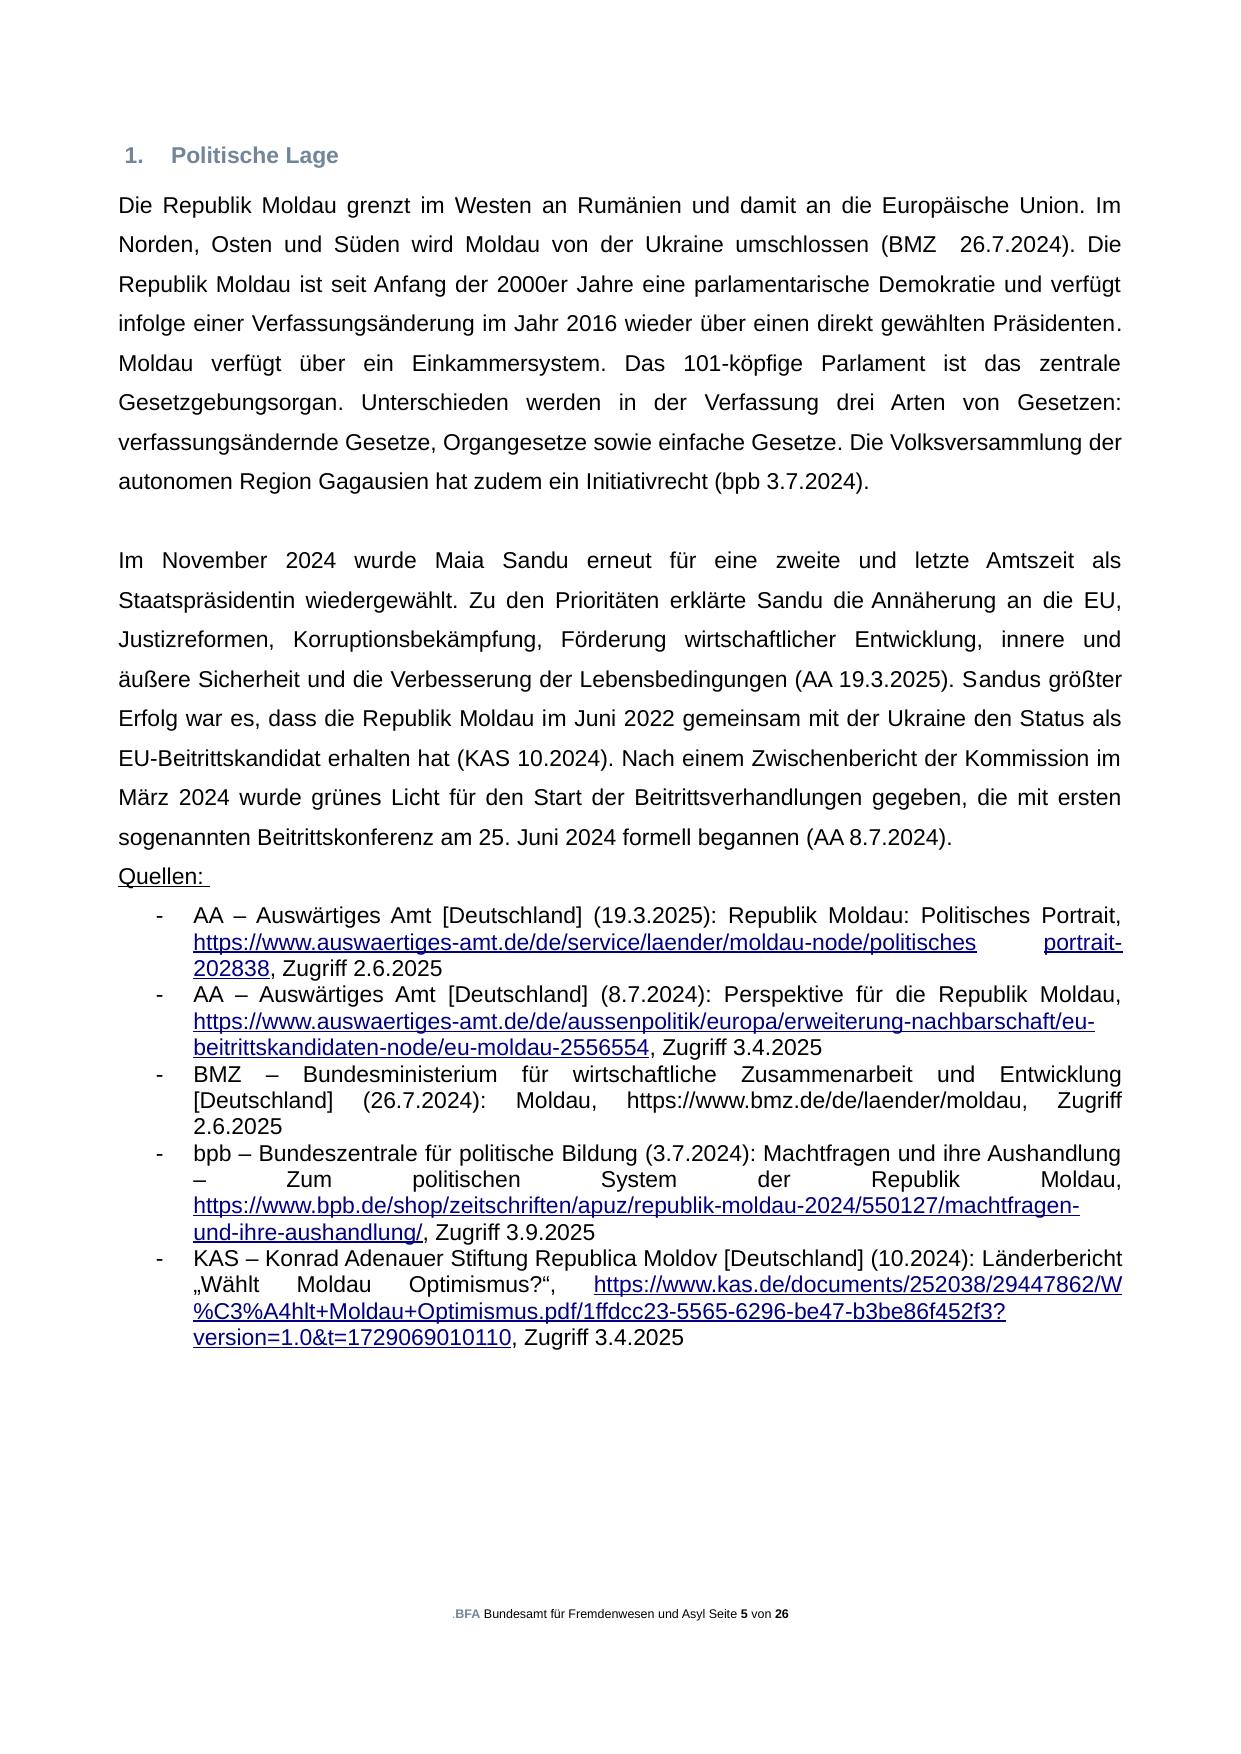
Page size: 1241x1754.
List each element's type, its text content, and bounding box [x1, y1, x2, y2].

list bpb – Bundeszentrale für politische Bildung (3.7.2024): Machtfragen und ihre Aushandlung – Zum politischen System der Republik Moldau, https://www.bpb.de/shop/zeitschriften/apuz/republik-moldau-2024/550127/machtfragen-und-ihre-aushandlung/, Zugriff 3.9.2025 [156, 1139, 1122, 1245]
text Quellen: [118, 863, 1122, 889]
text Im November 2024 wurde Maia Sandu erneut für eine zweite und letzte Amtszeit als Staatspräsidentin wiedergewählt. Zu den Prioritäten erklärte Sandu die Annäherung an die EU, Justizreformen, Korruptionsbekämpfung, Förderung wirtschaftlicher Entwicklung, innere und äußere Sicherheit und die Verbesserung der Lebensbedingungen (AA 19.3.2025). Sandus größter Erfolg war es, dass die Republik Moldau im Juni 2022 gemeinsam mit der Ukraine den Status als EU-Beitrittskandidat erhalten hat (KAS 10.2024). Nach einem Zwischenbericht der Kommission im März 2024 wurde grünes Licht für den Start der Beitrittsverhandlungen gegeben, die mit ersten sogenannten Beitrittskonferenz am 25. Juni 2024 formell begannen (AA 8.7.2024). [118, 547, 1122, 850]
subtitle Politische Lage [118, 142, 1112, 168]
list AA – Auswärtiges Amt [Deutschland] (8.7.2024): Perspektive für die Republik Moldau, https://www.auswaertiges-amt.de/de/aussenpolitik/europa/erweiterung-nachbarschaft/eu-beitrittskandidaten-node/eu-moldau-2556554, Zugriff 3.4.2025 [156, 981, 1122, 1061]
list KAS – Konrad Adenauer Stiftung Republica Moldov [Deutschland] (10.2024): Länderbericht „Wählt Moldau Optimismus?“, https://www.kas.de/documents/252038/29447862/W%C3%A4hlt+Moldau+Optimismus.pdf/1ffdcc23-5565-6296-be47-b3be86f452f3?version=1.0&t=1729069010110, Zugriff 3.4.2025 [156, 1245, 1122, 1350]
list AA – Auswärtiges Amt [Deutschland] (19.3.2025): Republik Moldau: Politisches Portrait, https://www.auswaertiges-amt.de/de/service/laender/moldau-node/politisches portrait-202838, Zugriff 2.6.2025 [156, 902, 1122, 981]
list BMZ – Bundesministerium für wirtschaftliche Zusammenarbeit und Entwicklung [Deutschland] (26.7.2024): Moldau, https://www.bmz.de/de/laender/moldau, Zugriff 2.6.2025 [156, 1061, 1122, 1139]
text Die Republik Moldau grenzt im Westen an Rumänien und damit an die Europäische Union. Im Norden, Osten und Süden wird Moldau von der Ukraine umschlossen (BMZ 26.7.2024). Die Republik Moldau ist seit Anfang der 2000er Jahre eine parlamentarische Demokratie und verfügt infolge einer Verfassungsänderung im Jahr 2016 wieder über einen direkt gewählten Präsidenten. Moldau verfügt über ein Einkammersystem. Das 101-köpfige Parlament ist das zentrale Gesetzgebungsorgan. Unterschieden werden in der Verfassung drei Arten von Gesetzen: verfassungsändernde Gesetze, Organgesetze sowie einfache Gesetze. Die Volksversammlung der autonomen Region Gagausien hat zudem ein Initiativrecht (bpb 3.7.2024). [118, 192, 1122, 494]
